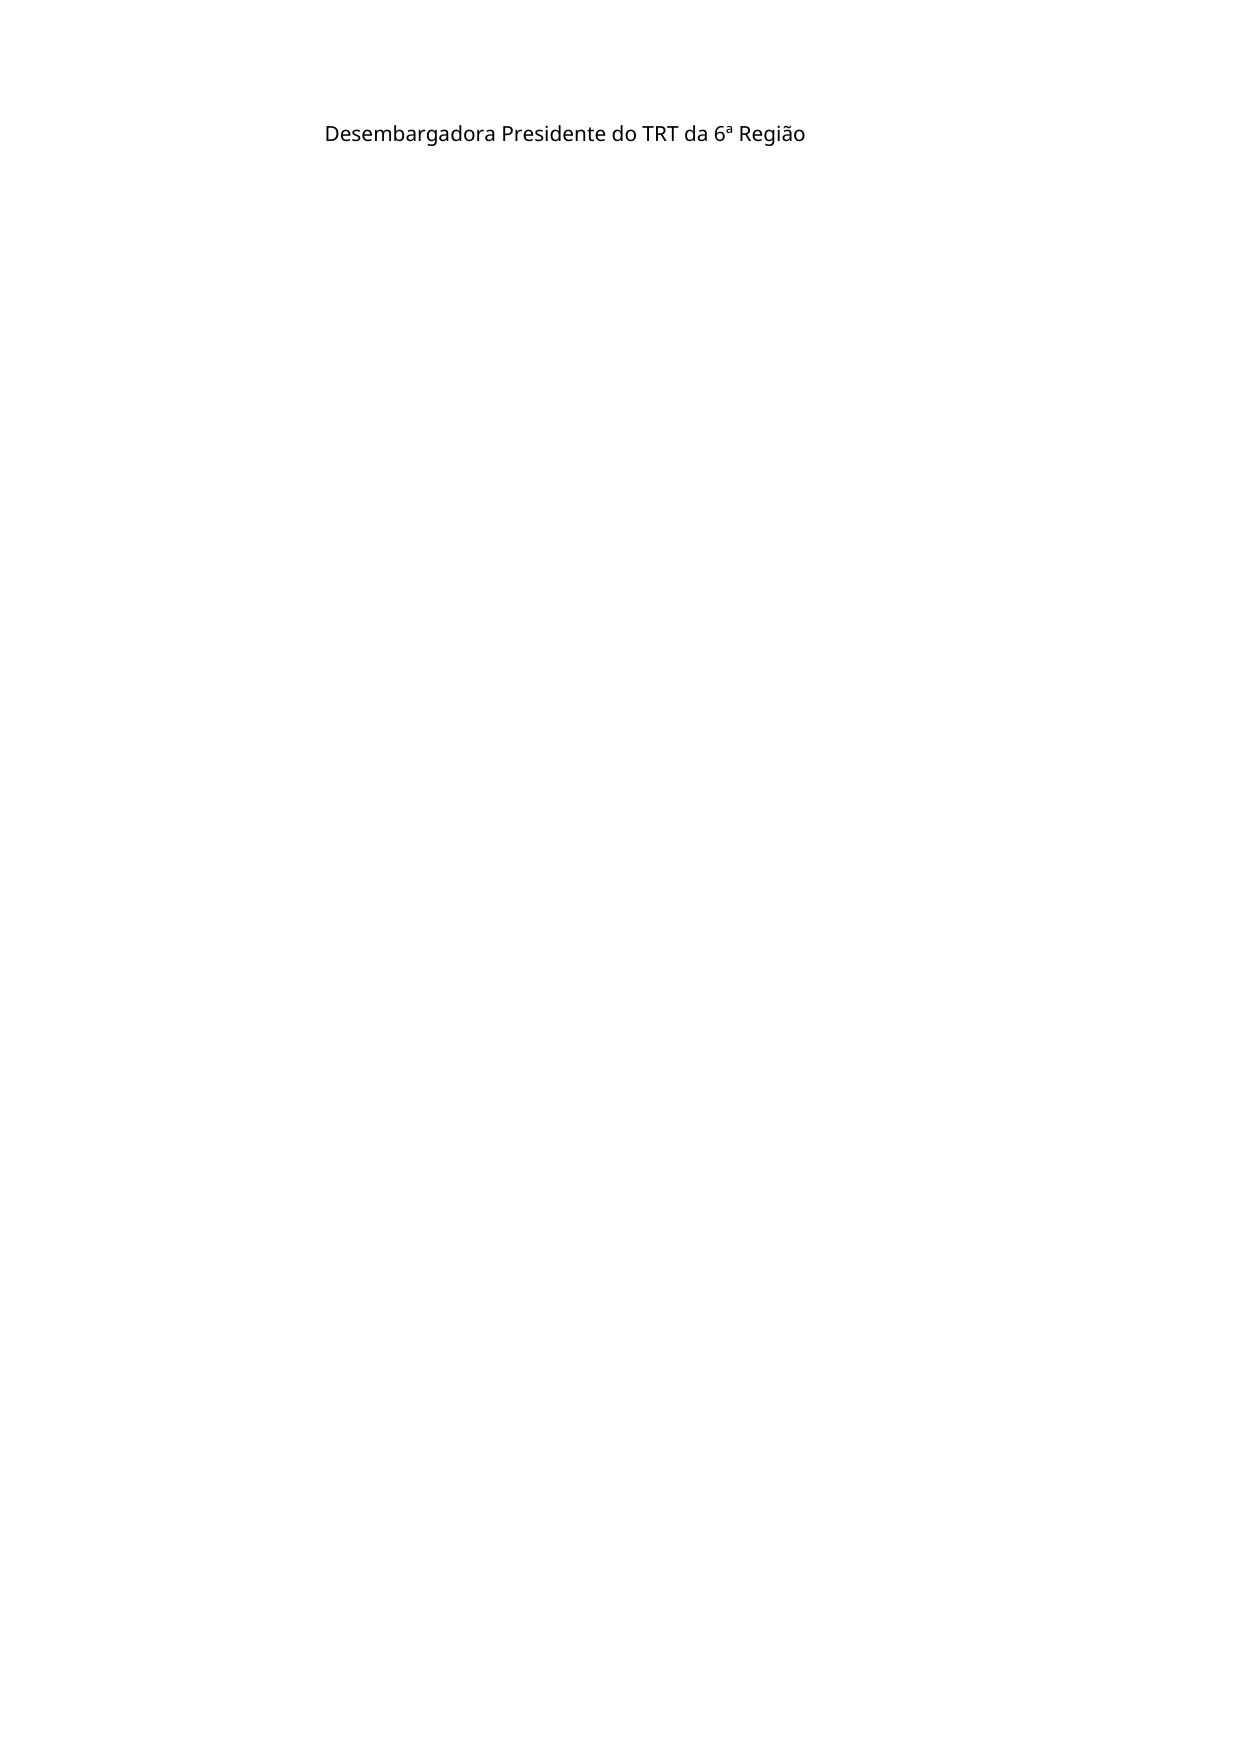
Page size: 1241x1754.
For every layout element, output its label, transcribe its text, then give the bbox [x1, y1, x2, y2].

text Desembargadora Presidente do TRT da 6ª Região [118, 118, 1107, 148]
